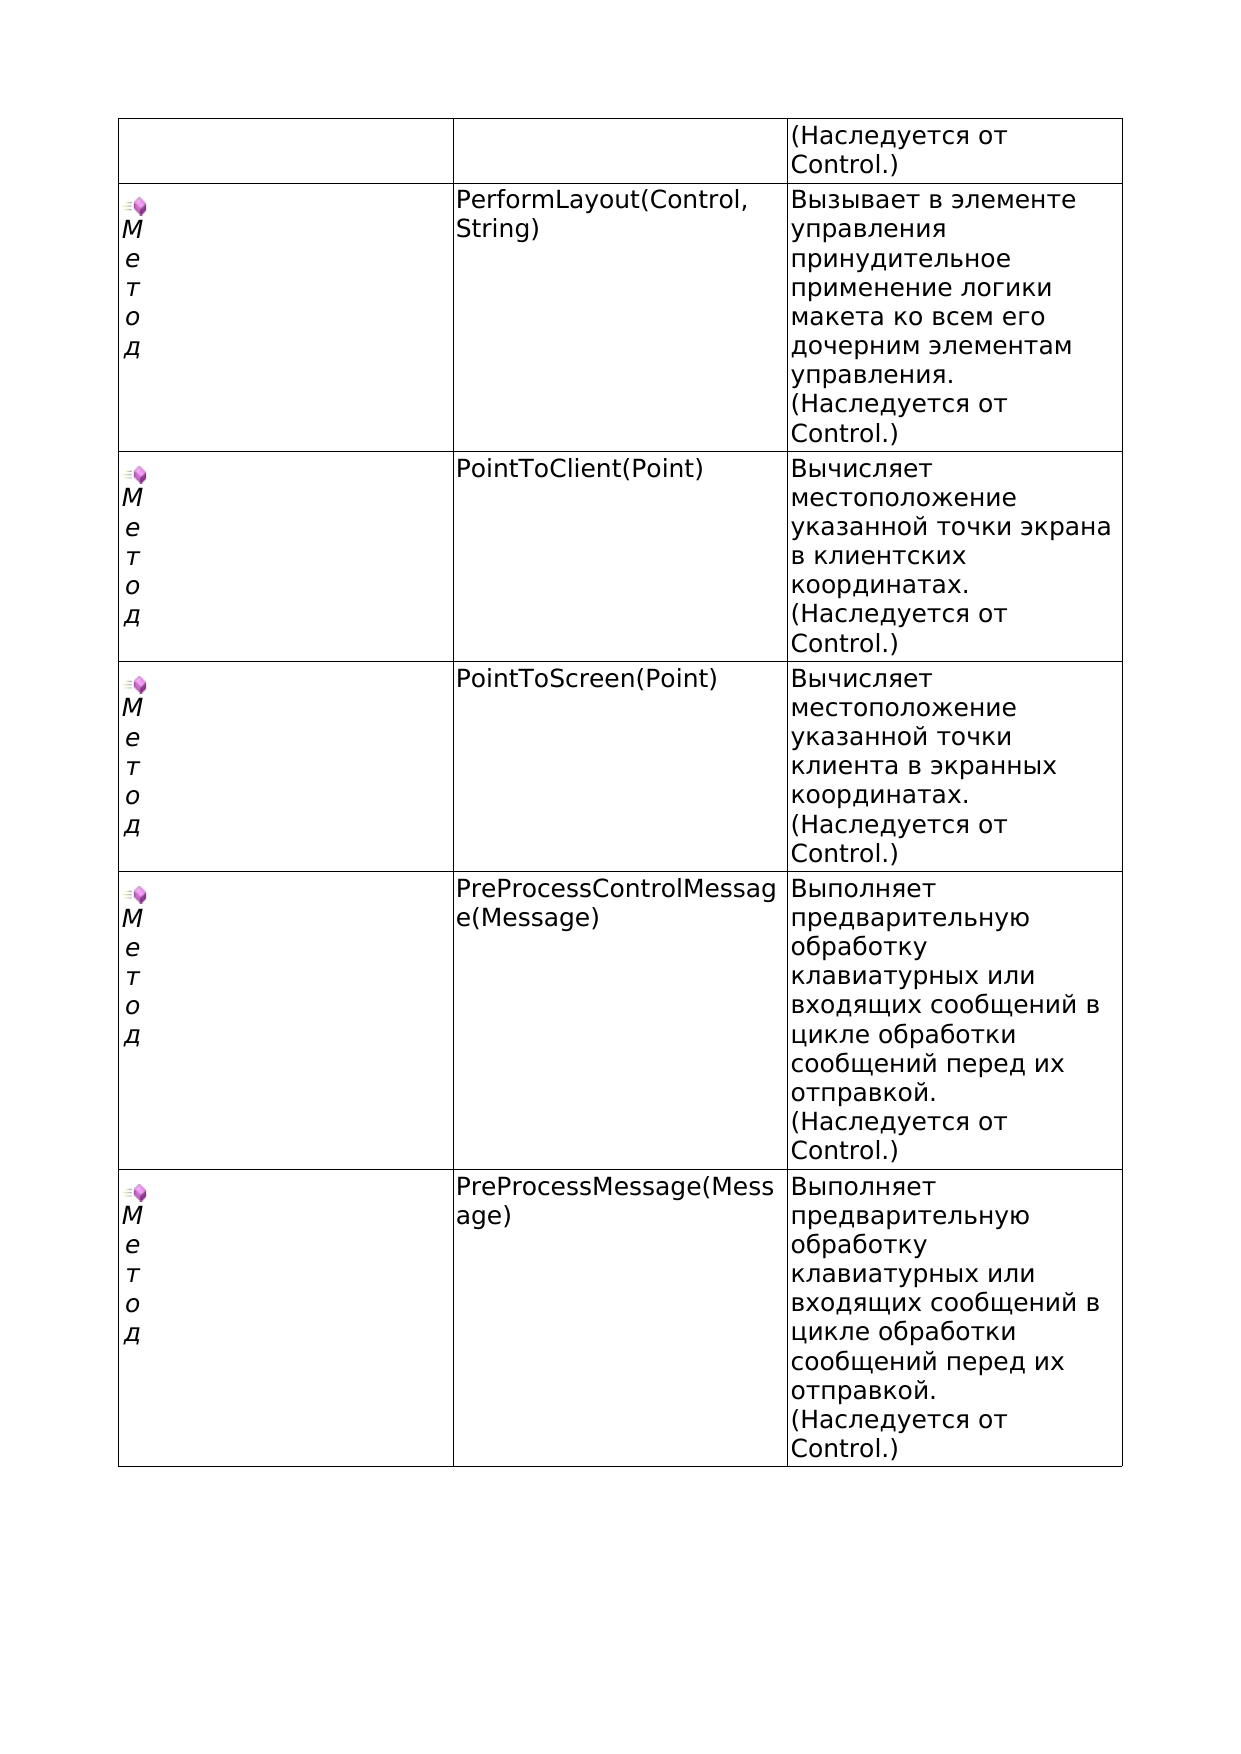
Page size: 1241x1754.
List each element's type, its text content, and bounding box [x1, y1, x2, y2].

table_cell [119, 1170, 453, 1466]
table_cell PointToClient(Point) [454, 452, 787, 661]
table_cell PreProcessMessage(Message) [454, 1170, 787, 1466]
table_cell Вычисляет местоположение указанной точки клиента в экранных координатах. (Наследуется от Control.) [788, 662, 1122, 871]
picture [121, 197, 147, 216]
table_cell [119, 872, 453, 1169]
picture [121, 886, 147, 904]
picture [121, 676, 147, 694]
table_cell Выполняет предварительную обработку клавиатурных или входящих сообщений в цикле обработки сообщений перед их отправкой. (Наследуется от Control.) [788, 872, 1122, 1169]
table_cell [119, 662, 453, 871]
table_cell PointToScreen(Point) [454, 662, 787, 871]
table_cell Вычисляет местоположение указанной точки экрана в клиентских координатах. (Наследуется от Control.) [788, 452, 1122, 661]
table_cell (Наследуется от Control.) [788, 119, 1122, 182]
picture [121, 1184, 147, 1202]
picture [121, 466, 147, 484]
table_cell [119, 452, 453, 661]
table_cell [454, 119, 787, 182]
table_cell Выполняет предварительную обработку клавиатурных или входящих сообщений в цикле обработки сообщений перед их отправкой. (Наследуется от Control.) [788, 1170, 1122, 1466]
table_cell [119, 119, 453, 182]
table_cell Вызывает в элементе управления принудительное применение логики макета ко всем его дочерним элементам управления. (Наследуется от Control.) [788, 184, 1122, 451]
table_cell PreProcessControlMessage(Message) [454, 872, 787, 1169]
table_cell PerformLayout(Control, String) [454, 184, 787, 451]
table_cell [119, 184, 453, 451]
